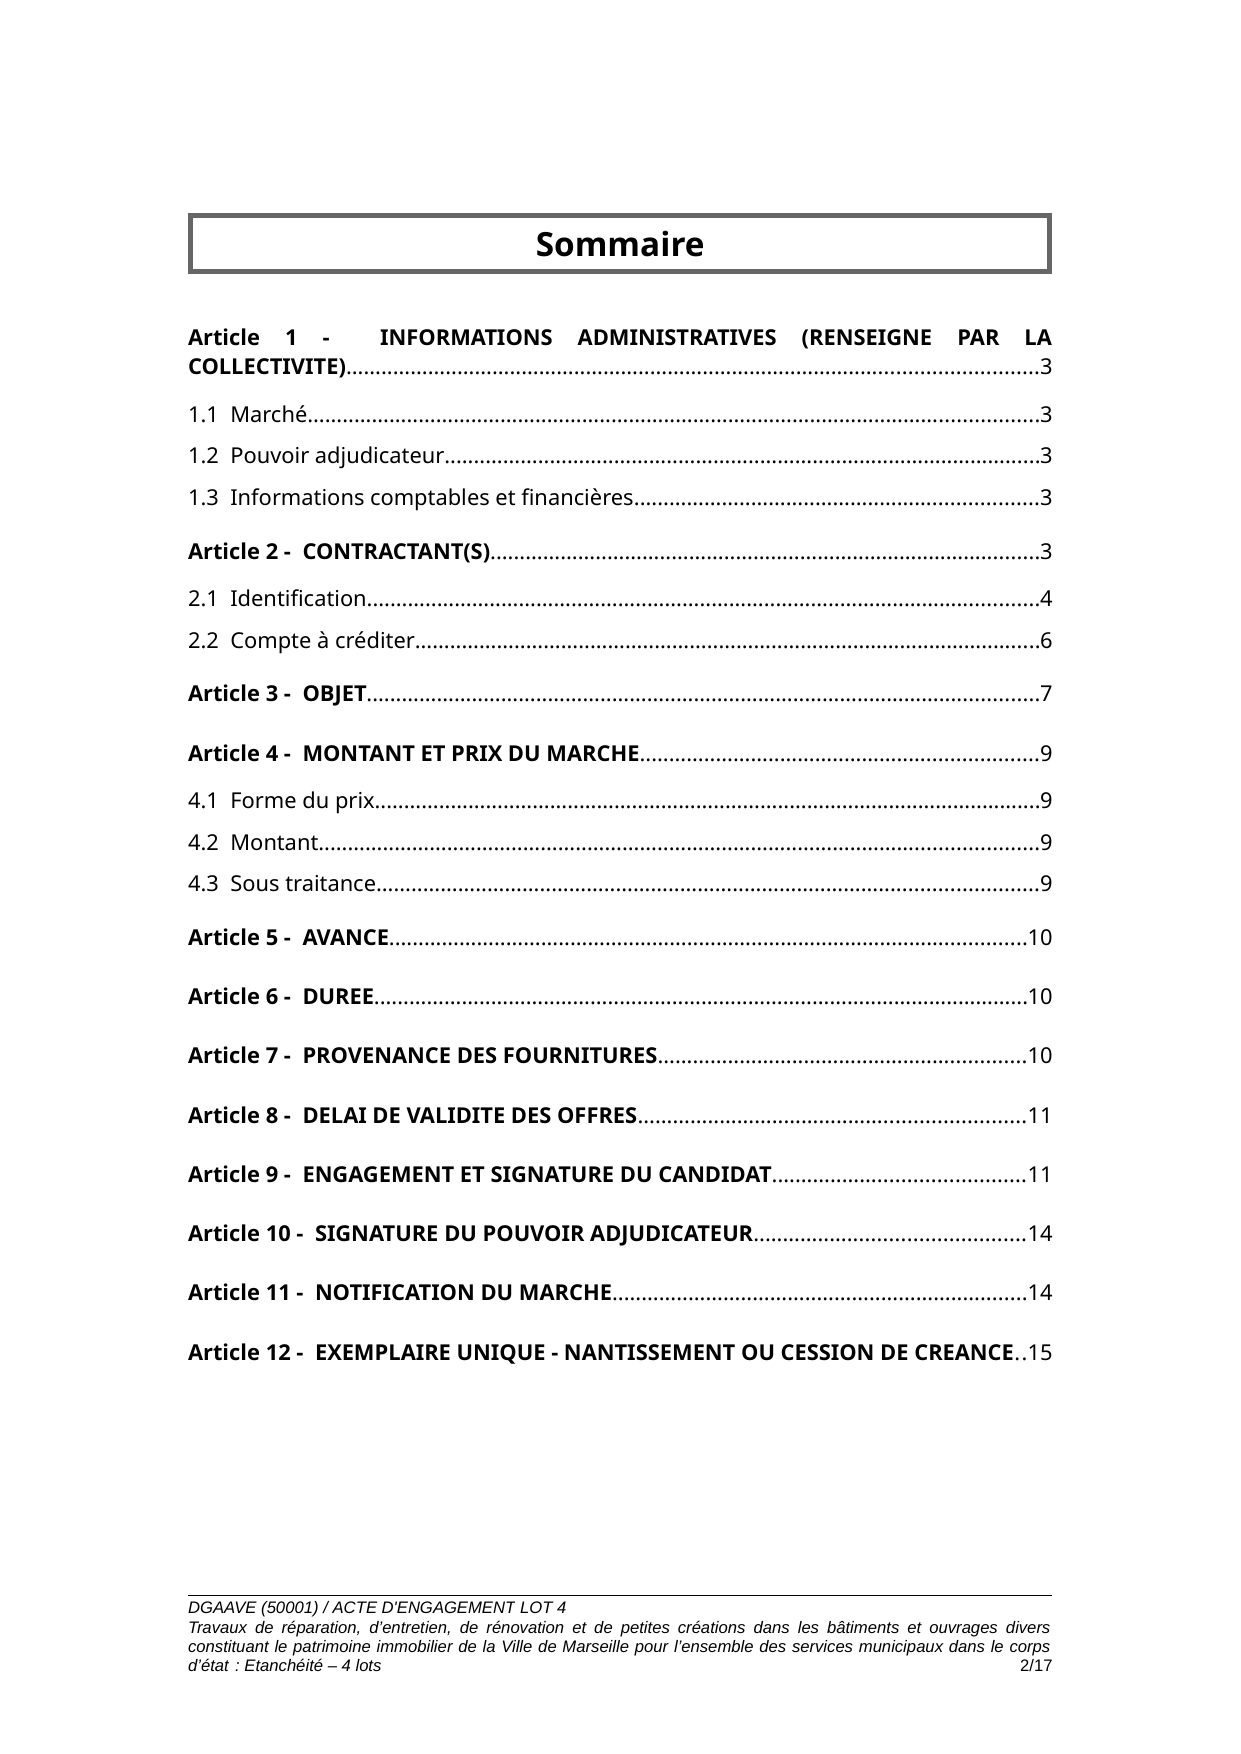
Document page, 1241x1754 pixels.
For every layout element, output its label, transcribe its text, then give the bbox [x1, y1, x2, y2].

text 1.3 Informations comptables et financières 3 [188, 482, 1052, 512]
text Article 2 - CONTRACTANT(S) 3 [188, 536, 1052, 565]
text Article 10 - SIGNATURE DU POUVOIR ADJUDICATEUR 14 [188, 1218, 1052, 1248]
text Article 4 - MONTANT ET PRIX DU MARCHE 9 [188, 737, 1052, 767]
text 2.2 Compte à créditer 6 [188, 625, 1052, 654]
text Article 1 - INFORMATIONS ADMINISTRATIVES (RENSEIGNE PAR LA COLLECTIVITE) 3 [188, 322, 1052, 381]
text Article 9 - ENGAGEMENT ET SIGNATURE DU CANDIDAT 11 [188, 1159, 1052, 1189]
text 4.1 Forme du prix 9 [188, 785, 1052, 815]
text Article 3 - OBJET 7 [188, 678, 1052, 708]
text Article 8 - DELAI DE VALIDITE DES OFFRES 11 [188, 1099, 1052, 1129]
text 1.2 Pouvoir adjudicateur 3 [188, 441, 1052, 470]
text 2.1 Identification 4 [188, 583, 1052, 613]
text Article 7 - PROVENANCE DES FOURNITURES 10 [188, 1040, 1052, 1070]
text Article 12 - EXEMPLAIRE UNIQUE - NANTISSEMENT OU CESSION DE CREANCE 15 [188, 1337, 1052, 1366]
text 1.1 Marché 3 [188, 399, 1052, 429]
text Article 5 - AVANCE 10 [188, 922, 1052, 952]
text 4.2 Montant 9 [188, 827, 1052, 856]
text Article 11 - NOTIFICATION DU MARCHE 14 [188, 1277, 1052, 1307]
subtitle Sommaire [193, 218, 1047, 269]
text 4.3 Sous traitance 9 [188, 868, 1052, 898]
text Article 6 - DUREE 10 [188, 981, 1052, 1011]
